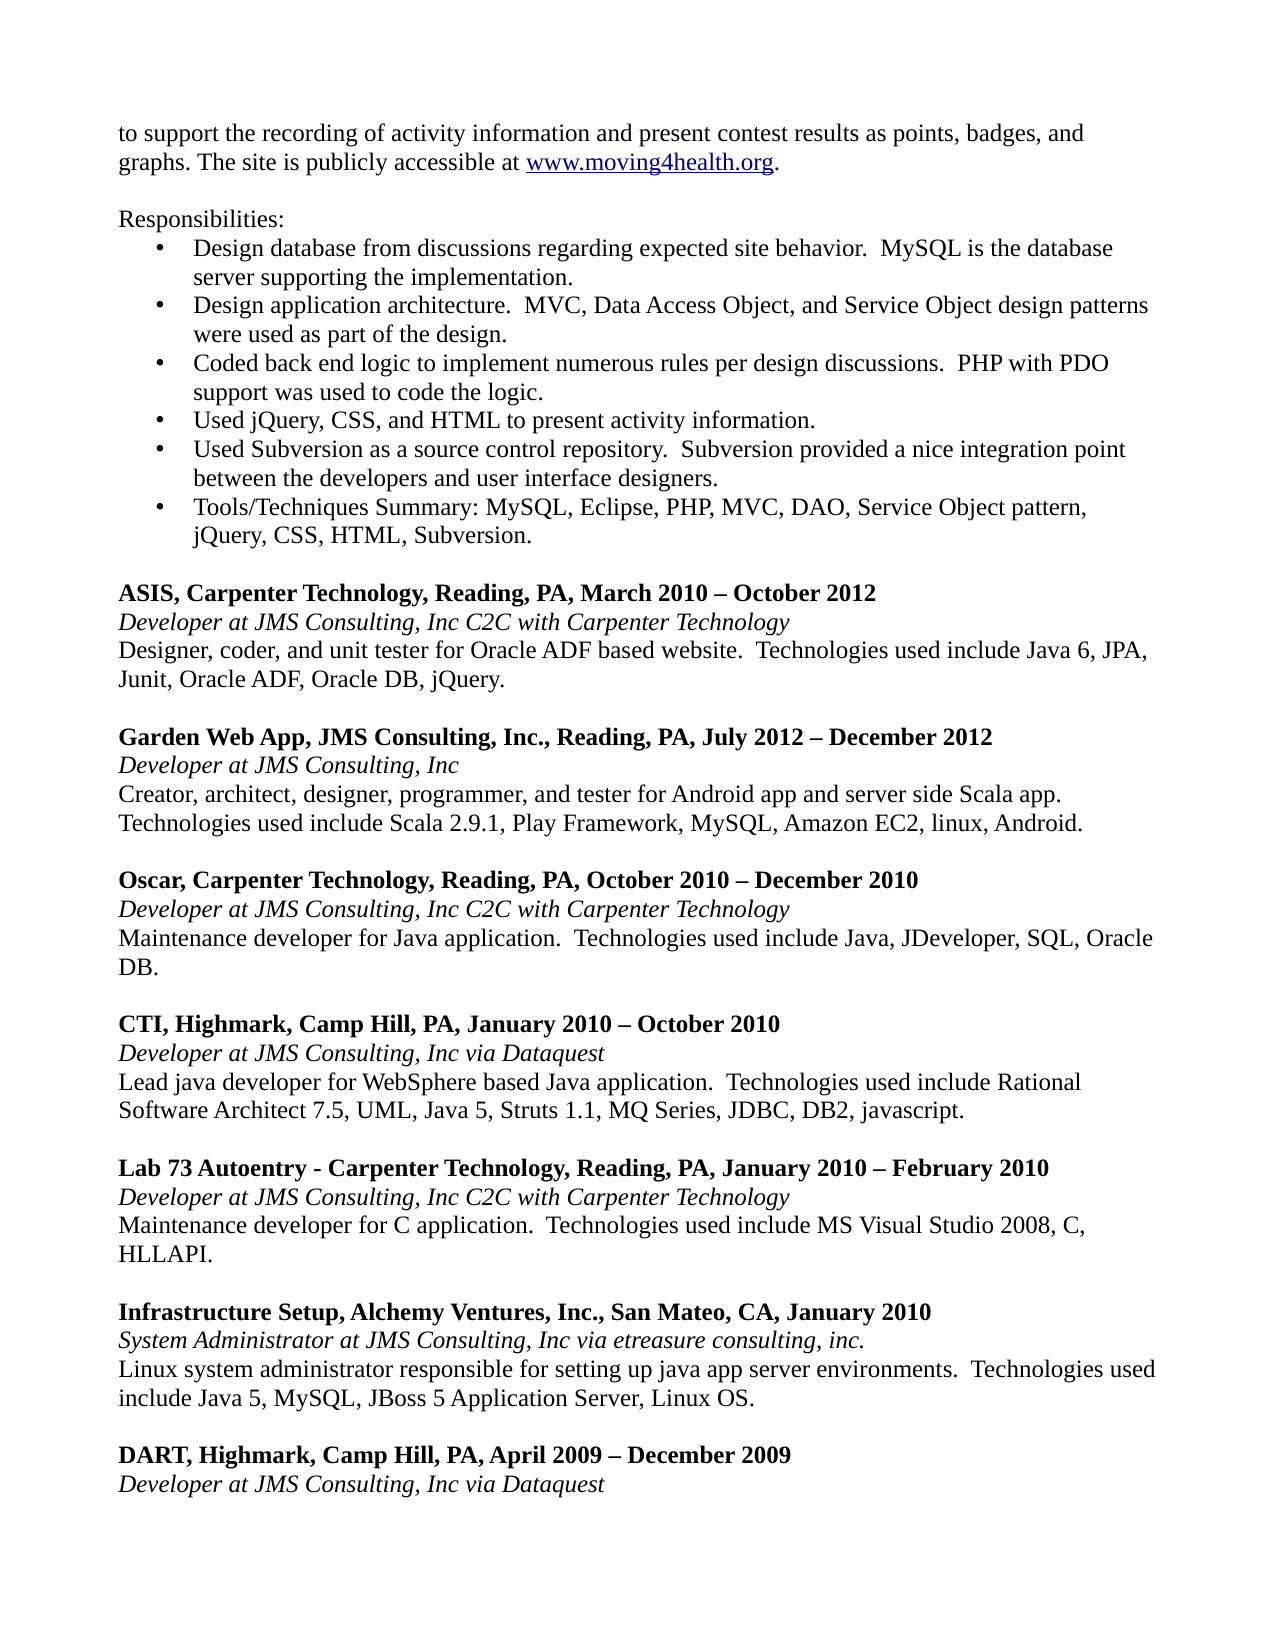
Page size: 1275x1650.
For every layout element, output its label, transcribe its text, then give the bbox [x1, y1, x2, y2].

text Developer at JMS Consulting, Inc [118, 751, 1157, 779]
text ASIS, Carpenter Technology, Reading, PA, March 2010 – October 2012 [118, 578, 1157, 607]
list Design application architecture. MVC, Data Access Object, and Service Object design patterns were used as part of the design. [156, 291, 1157, 348]
text System Administrator at JMS Consulting, Inc via etreasure consulting, inc. [118, 1326, 1157, 1354]
list Design database from discussions regarding expected site behavior. MySQL is the database server supporting the implementation. [156, 233, 1157, 291]
text Oscar, Carpenter Technology, Reading, PA, October 2010 – December 2010 [118, 866, 1157, 894]
list Coded back end logic to implement numerous rules per design discussions. PHP with PDO support was used to code the logic. [156, 348, 1157, 406]
text Responsibilities: [118, 204, 1157, 233]
text Linux system administrator responsible for setting up java app server environments. Technologies used include Java 5, MySQL, JBoss 5 Application Server, Linux OS. [118, 1354, 1157, 1412]
text to support the recording of activity information and present contest results as points, badges, and graphs. The site is publicly accessible at www.moving4health.org. [118, 118, 1157, 176]
text Developer at JMS Consulting, Inc via Dataquest [118, 1469, 1157, 1498]
text Developer at JMS Consulting, Inc via Dataquest [118, 1038, 1157, 1067]
text CTI, Highmark, Camp Hill, PA, January 2010 – October 2010 [118, 1009, 1157, 1038]
text Developer at JMS Consulting, Inc C2C with Carpenter Technology [118, 894, 1157, 923]
text Designer, coder, and unit tester for Oracle ADF based website. Technologies used include Java 6, JPA, Junit, Oracle ADF, Oracle DB, jQuery. [118, 636, 1157, 693]
text Maintenance developer for C application. Technologies used include MS Visual Studio 2008, C, HLLAPI. [118, 1211, 1157, 1268]
text Developer at JMS Consulting, Inc C2C with Carpenter Technology [118, 1182, 1157, 1211]
list Used jQuery, CSS, and HTML to present activity information. [156, 406, 1157, 434]
text Lab 73 Autoentry - Carpenter Technology, Reading, PA, January 2010 – February 2010 [118, 1153, 1157, 1182]
list Tools/Techniques Summary: MySQL, Eclipse, PHP, MVC, DAO, Service Object pattern, jQuery, CSS, HTML, Subversion. [156, 492, 1157, 549]
text Infrastructure Setup, Alchemy Ventures, Inc., San Mateo, CA, January 2010 [118, 1297, 1157, 1326]
list Used Subversion as a source control repository. Subversion provided a nice integration point between the developers and user interface designers. [156, 434, 1157, 492]
text Maintenance developer for Java application. Technologies used include Java, JDeveloper, SQL, Oracle DB. [118, 923, 1157, 1009]
text Garden Web App, JMS Consulting, Inc., Reading, PA, July 2012 – December 2012 [118, 722, 1157, 751]
text Creator, architect, designer, programmer, and tester for Android app and server side Scala app. Technologies used include Scala 2.9.1, Play Framework, MySQL, Amazon EC2, linux, Android. [118, 779, 1157, 837]
text Developer at JMS Consulting, Inc C2C with Carpenter Technology [118, 607, 1157, 636]
text DART, Highmark, Camp Hill, PA, April 2009 – December 2009 [118, 1441, 1157, 1469]
text Lead java developer for WebSphere based Java application. Technologies used include Rational Software Architect 7.5, UML, Java 5, Struts 1.1, MQ Series, JDBC, DB2, javascript. [118, 1067, 1157, 1124]
